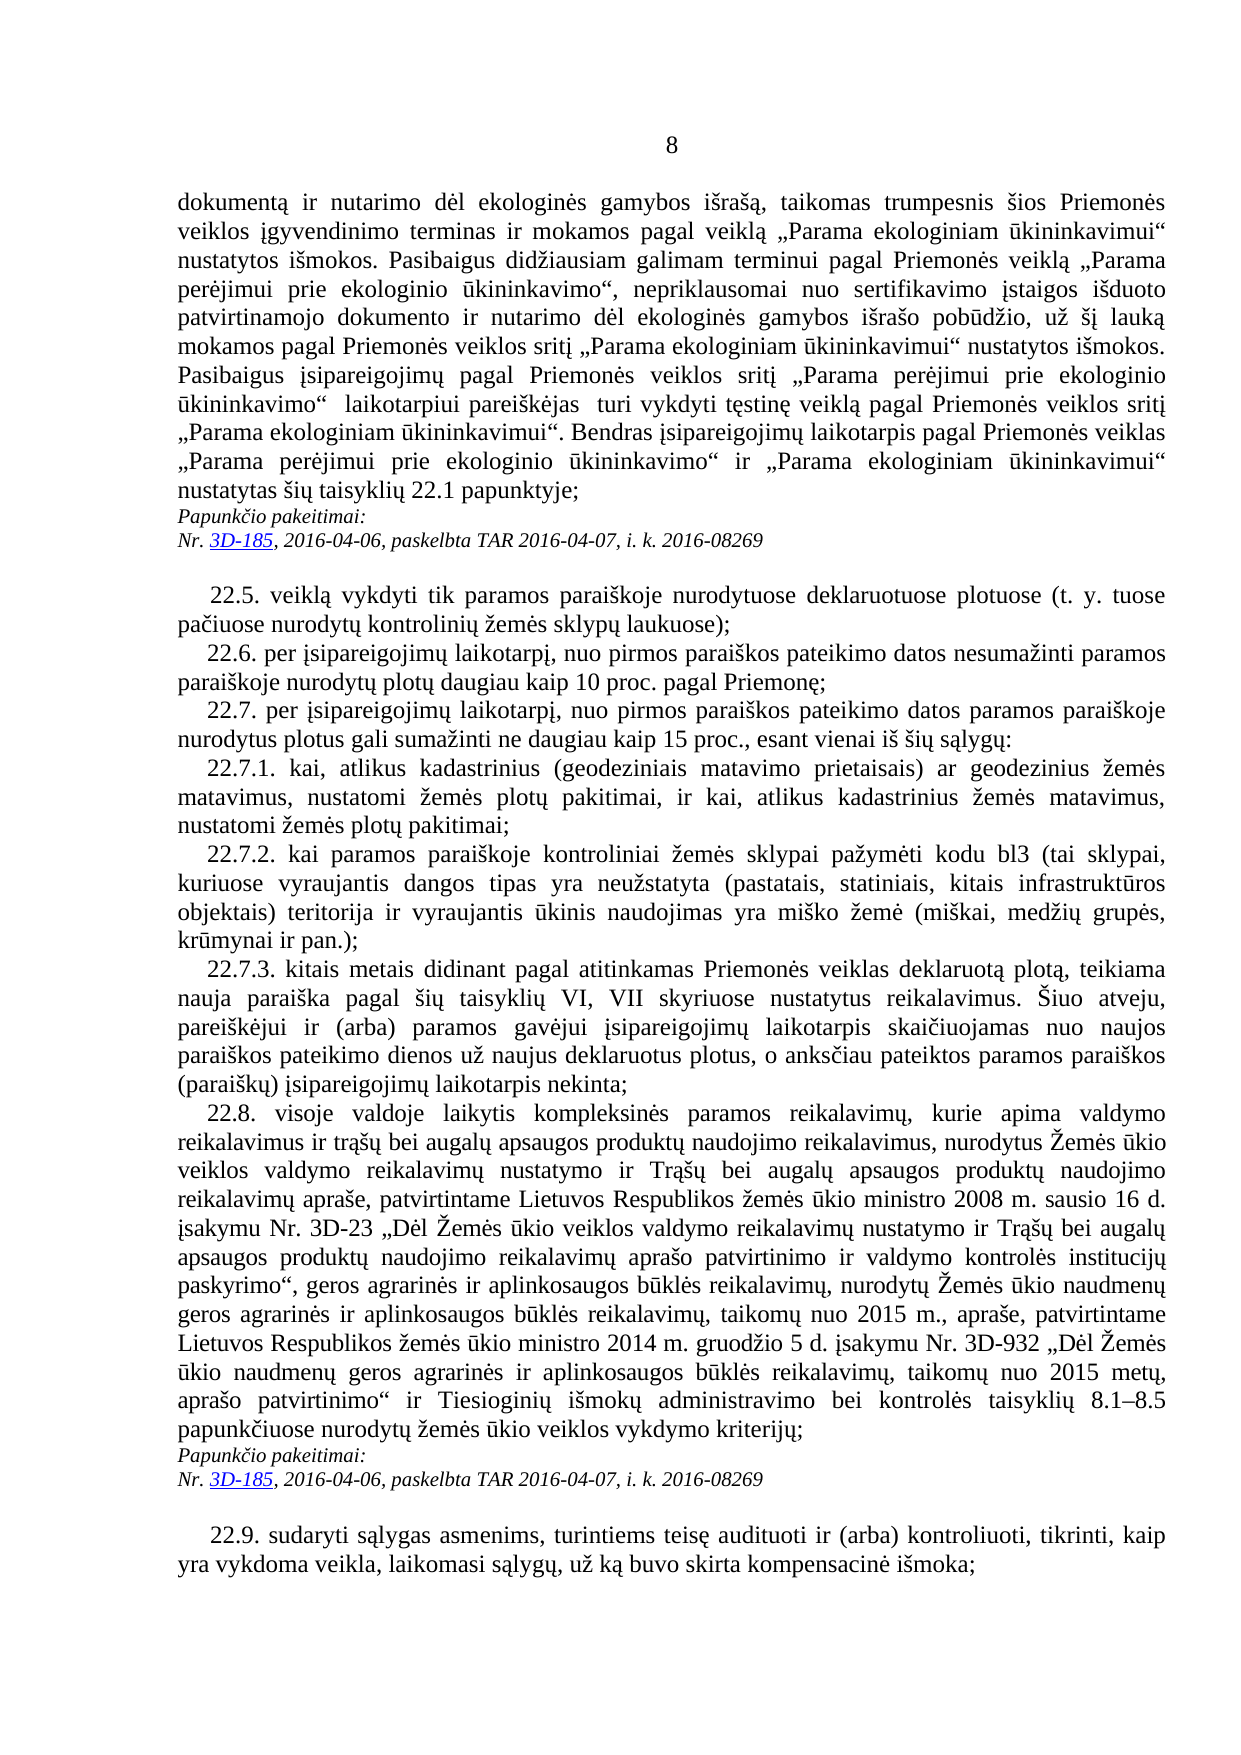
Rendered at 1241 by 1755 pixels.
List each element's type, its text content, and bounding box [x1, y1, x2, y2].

text dokumentą ir nutarimo dėl ekologinės gamybos išrašą, taikomas trumpesnis šios Priemonės veiklos įgyvendinimo terminas ir mokamos pagal veiklą „Parama ekologiniam ūkininkavimui“ nustatytos išmokos. Pasibaigus didžiausiam galimam terminui pagal Priemonės veiklą „Parama perėjimui prie ekologinio ūkininkavimo“, nepriklausomai nuo sertifikavimo įstaigos išduoto patvirtinamojo dokumento ir nutarimo dėl ekologinės gamybos išrašo pobūdžio, už šį lauką mokamos pagal Priemonės veiklos sritį „Parama ekologiniam ūkininkavimui“ nustatytos išmokos. Pasibaigus įsipareigojimų pagal Priemonės veiklos sritį „Parama perėjimui prie ekologinio ūkininkavimo“ laikotarpiui pareiškėjas turi vykdyti tęstinę veiklą pagal Priemonės veiklos sritį „Parama ekologiniam ūkininkavimui“. Bendras įsipareigojimų laikotarpis pagal Priemonės veiklas „Parama perėjimui prie ekologinio ūkininkavimo“ ir „Parama ekologiniam ūkininkavimui“ nustatytas šių taisyklių 22.1 papunktyje; [177, 187, 1167, 504]
text 22.6. per įsipareigojimų laikotarpį, nuo pirmos paraiškos pateikimo datos nesumažinti paramos paraiškoje nurodytų plotų daugiau kaip 10 proc. pagal Priemonę; [177, 638, 1167, 696]
text 22.7. per įsipareigojimų laikotarpį, nuo pirmos paraiškos pateikimo datos paramos paraiškoje nurodytus plotus gali sumažinti ne daugiau kaip 15 proc., esant vienai iš šių sąlygų: [177, 696, 1167, 753]
text 22.7.2. kai paramos paraiškoje kontroliniai žemės sklypai pažymėti kodu bl3 (tai sklypai, kuriuose vyraujantis dangos tipas yra neužstatyta (pastatais, statiniais, kitais infrastruktūros objektais) teritorija ir vyraujantis ūkinis naudojimas yra miško žemė (miškai, medžių grupės, krūmynai ir pan.); [177, 839, 1167, 954]
text 22.8. visoje valdoje laikytis kompleksinės paramos reikalavimų, kurie apima valdymo reikalavimus ir trąšų bei augalų apsaugos produktų naudojimo reikalavimus, nurodytus Žemės ūkio veiklos valdymo reikalavimų nustatymo ir Trąšų bei augalų apsaugos produktų naudojimo reikalavimų apraše, patvirtintame Lietuvos Respublikos žemės ūkio ministro 2008 m. sausio 16 d. įsakymu Nr. 3D-23 „Dėl Žemės ūkio veiklos valdymo reikalavimų nustatymo ir Trąšų bei augalų apsaugos produktų naudojimo reikalavimų aprašo patvirtinimo ir valdymo kontrolės institucijų paskyrimo“, geros agrarinės ir aplinkosaugos būklės reikalavimų, nurodytų Žemės ūkio naudmenų geros agrarinės ir aplinkosaugos būklės reikalavimų, taikomų nuo 2015 m., apraše, patvirtintame Lietuvos Respublikos žemės ūkio ministro 2014 m. gruodžio 5 d. įsakymu Nr. 3D-932 „Dėl Žemės ūkio naudmenų geros agrarinės ir aplinkosaugos būklės reikalavimų, taikomų nuo 2015 metų, aprašo patvirtinimo“ ir Tiesioginių išmokų administravimo bei kontrolės taisyklių 8.1–8.5 papunkčiuose nurodytų žemės ūkio veiklos vykdymo kriterijų; [177, 1098, 1167, 1443]
text 22.7.3. kitais metais didinant pagal atitinkamas Priemonės veiklas deklaruotą plotą, teikiama nauja paraiška pagal šių taisyklių VI, VII skyriuose nustatytus reikalavimus. Šiuo atveju, pareiškėjui ir (arba) paramos gavėjui įsipareigojimų laikotarpis skaičiuojamas nuo naujos paraiškos pateikimo dienos už naujus deklaruotus plotus, o anksčiau pateiktos paramos paraiškos (paraiškų) įsipareigojimų laikotarpis nekinta; [177, 954, 1167, 1098]
text Nr. 3D-185, 2016-04-06, paskelbta TAR 2016-04-07, i. k. 2016-08269 [177, 1467, 1167, 1491]
text 22.9. sudaryti sąlygas asmenims, turintiems teisę audituoti ir (arba) kontroliuoti, tikrinti, kaip yra vykdoma veikla, laikomasi sąlygų, už ką buvo skirta kompensacinė išmoka; [177, 1520, 1167, 1577]
text Papunkčio pakeitimai: [177, 504, 1167, 528]
text 22.7.1. kai, atlikus kadastrinius (geodeziniais matavimo prietaisais) ar geodezinius žemės matavimus, nustatomi žemės plotų pakitimai, ir kai, atlikus kadastrinius žemės matavimus, nustatomi žemės plotų pakitimai; [177, 753, 1167, 839]
text Nr. 3D-185, 2016-04-06, paskelbta TAR 2016-04-07, i. k. 2016-08269 [177, 528, 1167, 552]
text 22.5. veiklą vykdyti tik paramos paraiškoje nurodytuose deklaruotuose plotuose (t. y. tuose pačiuose nurodytų kontrolinių žemės sklypų laukuose); [177, 581, 1167, 638]
text Papunkčio pakeitimai: [177, 1443, 1167, 1467]
